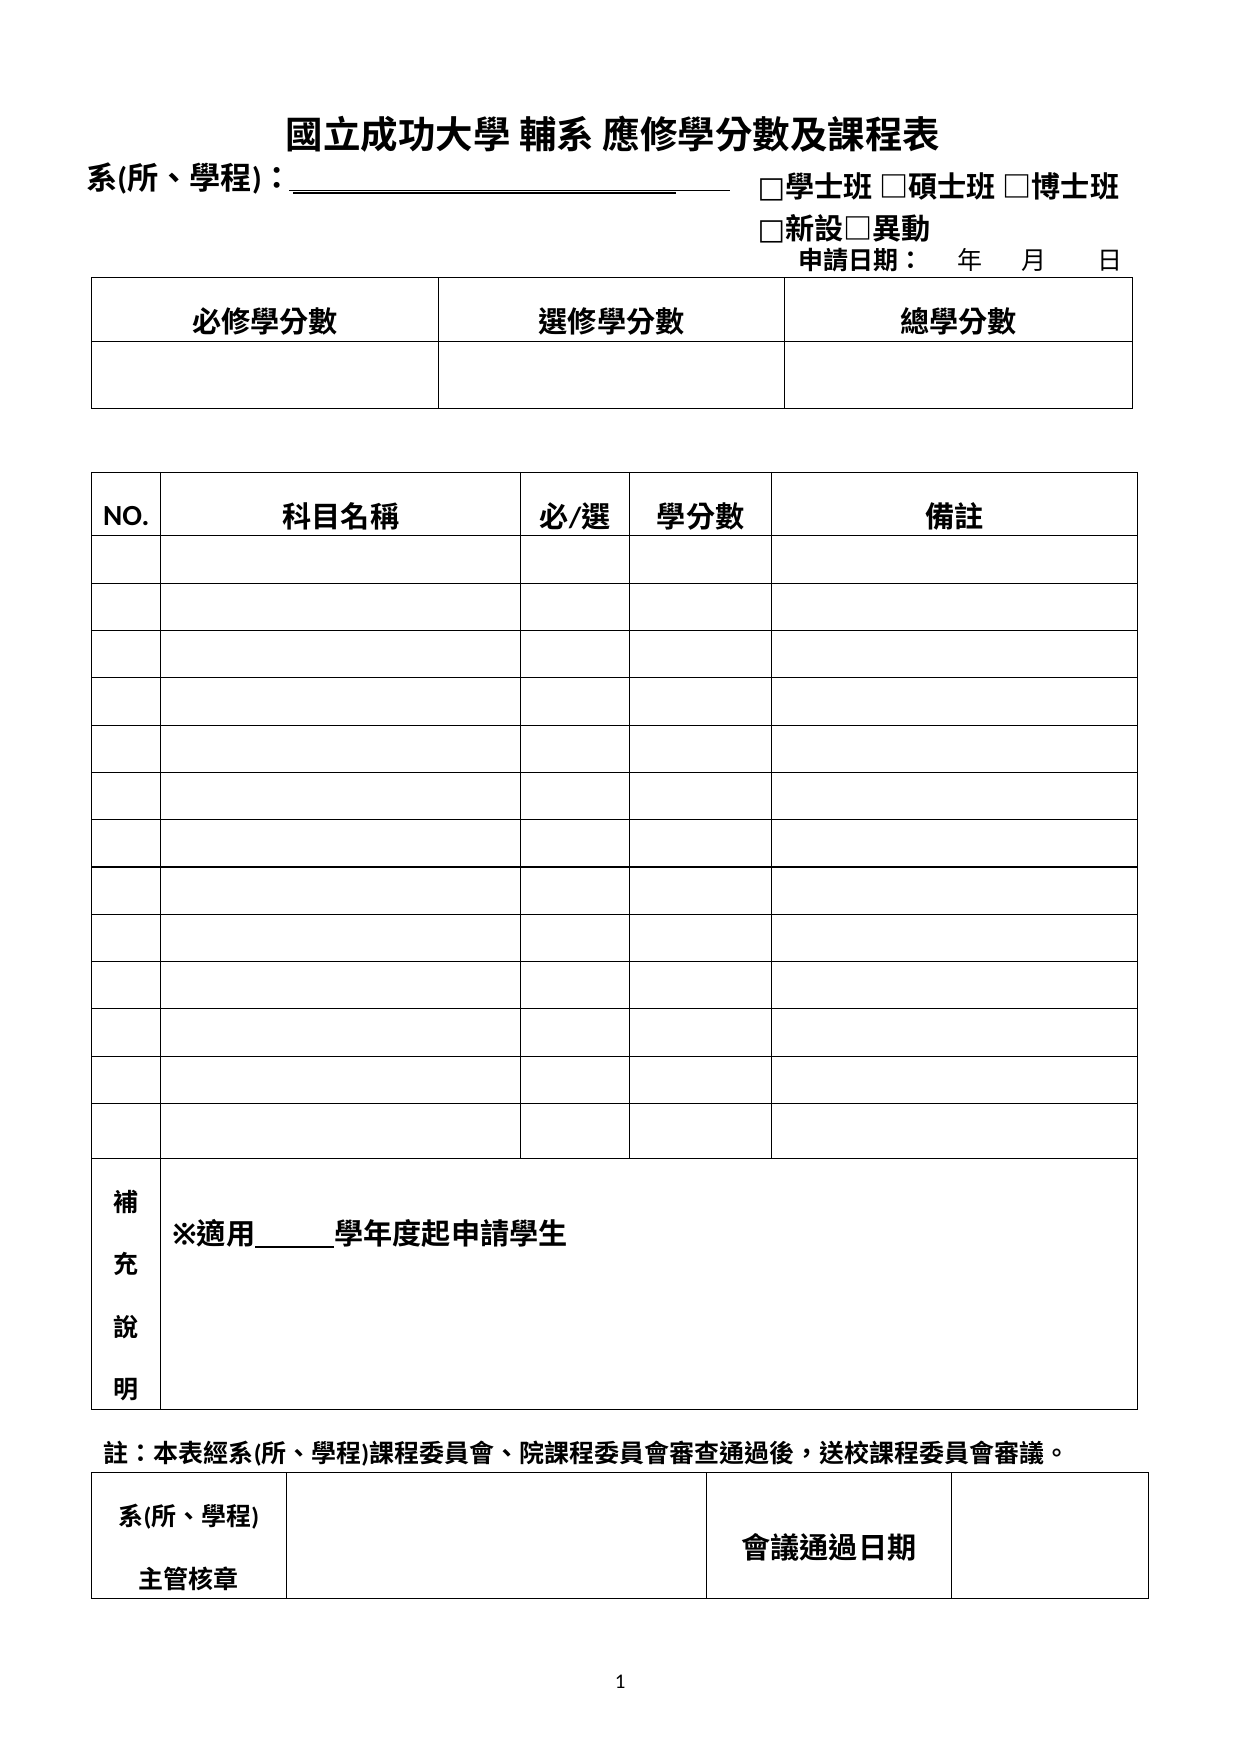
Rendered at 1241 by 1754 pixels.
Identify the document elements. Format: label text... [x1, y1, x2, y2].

table_cell [521, 1057, 629, 1103]
text 國立成功大學 輔系 應修學分數及課程表 [742, 342, 784, 386]
text 申請日期： 年 月 日 [86, 241, 742, 277]
table_cell [772, 1009, 1137, 1056]
text 系(所、學程)： [86, 153, 1154, 198]
table_cell [772, 1057, 1137, 1103]
table_cell [772, 962, 1137, 1008]
table_cell [630, 1104, 771, 1158]
table_cell [521, 962, 629, 1008]
table_cell [92, 536, 160, 583]
table_cell [772, 773, 1137, 819]
table_cell [161, 1009, 520, 1056]
table_header 必修學分數 [92, 278, 438, 341]
table_cell [630, 868, 771, 914]
table_cell [630, 631, 771, 677]
table_cell [785, 386, 1132, 408]
table_header [952, 1473, 1148, 1598]
table_cell [92, 915, 160, 961]
table_cell [439, 342, 784, 408]
table_cell [161, 536, 520, 583]
table_cell [521, 773, 629, 819]
table_cell [772, 868, 1137, 914]
table_cell [630, 820, 771, 866]
table_cell [772, 915, 1137, 961]
table_cell [161, 726, 520, 772]
table_cell [630, 584, 771, 630]
table_cell [161, 962, 520, 1008]
text 國立成功大學 輔系 應修學分數及課程表 [785, 278, 1132, 341]
table_cell [630, 915, 771, 961]
text □學士班 □碩士班 □博士班 [757, 163, 1132, 206]
table_cell [772, 1104, 1137, 1158]
table_cell [772, 726, 1137, 772]
table_header 備註 [772, 473, 1137, 535]
table_cell [92, 773, 160, 819]
table_cell [161, 868, 520, 914]
table_cell [630, 1009, 771, 1056]
table_cell [521, 1104, 629, 1158]
table_cell [630, 536, 771, 583]
table_cell [92, 631, 160, 677]
table_cell [521, 584, 629, 630]
table_cell [772, 678, 1137, 724]
text 國立成功大學 輔系 應修學分數及課程表 [785, 342, 1132, 386]
text 國立成功大學 輔系 應修學分數及課程表 [74, 90, 1151, 153]
table_cell [630, 678, 771, 724]
table_cell [772, 631, 1137, 677]
table_cell [772, 584, 1137, 630]
table_cell [92, 342, 438, 408]
table_header NO. [92, 473, 160, 535]
table_cell [161, 584, 520, 630]
table_cell [92, 868, 160, 914]
table_header 選修學分數 [439, 278, 742, 341]
table_cell [521, 868, 629, 914]
table_cell [521, 915, 629, 961]
table_cell [92, 1009, 160, 1056]
table_header 會議通過日期 [707, 1473, 951, 1598]
table_cell [161, 1104, 520, 1158]
text 註：本表經系(所、學程)課程委員會、院課程委員會審查通過後，送校課程委員會審議。 [103, 1410, 1136, 1472]
table_cell [92, 584, 160, 630]
table_cell [521, 820, 629, 866]
table_cell [521, 536, 629, 583]
table_cell [92, 678, 160, 724]
table_cell [161, 1057, 520, 1103]
table_cell [161, 678, 520, 724]
table_cell [772, 536, 1137, 583]
table_cell [521, 726, 629, 772]
table_cell [521, 631, 629, 677]
table_cell [630, 726, 771, 772]
table_cell [92, 726, 160, 772]
table_cell [630, 773, 771, 819]
table_cell [521, 1009, 629, 1056]
table_cell [521, 678, 629, 724]
table_cell [161, 820, 520, 866]
table_header 系(所、學程) 主管核章 [92, 1473, 286, 1598]
table_cell [92, 1104, 160, 1158]
table_cell [92, 820, 160, 866]
text 國立成功大學 輔系 應修學分數及課程表 [742, 156, 1147, 386]
table_cell ※適用 學年度起申請學生 [161, 1159, 1137, 1409]
table_cell [92, 962, 160, 1008]
table_header 科目名稱 [161, 473, 520, 535]
table_cell [161, 773, 520, 819]
table_cell [630, 1057, 771, 1103]
table_cell [161, 631, 520, 677]
table_header 學分數 [630, 473, 771, 535]
text 國立成功大學 輔系 應修學分數及課程表 [742, 278, 784, 341]
table_cell 補充說明 [92, 1159, 160, 1409]
table_cell [772, 820, 1137, 866]
table_cell [92, 1057, 160, 1103]
table_header [287, 1473, 706, 1598]
table_header 必/選 [521, 473, 629, 535]
table_cell [630, 962, 771, 1008]
text □新設□異動 [757, 206, 1132, 248]
table_cell [161, 915, 520, 961]
